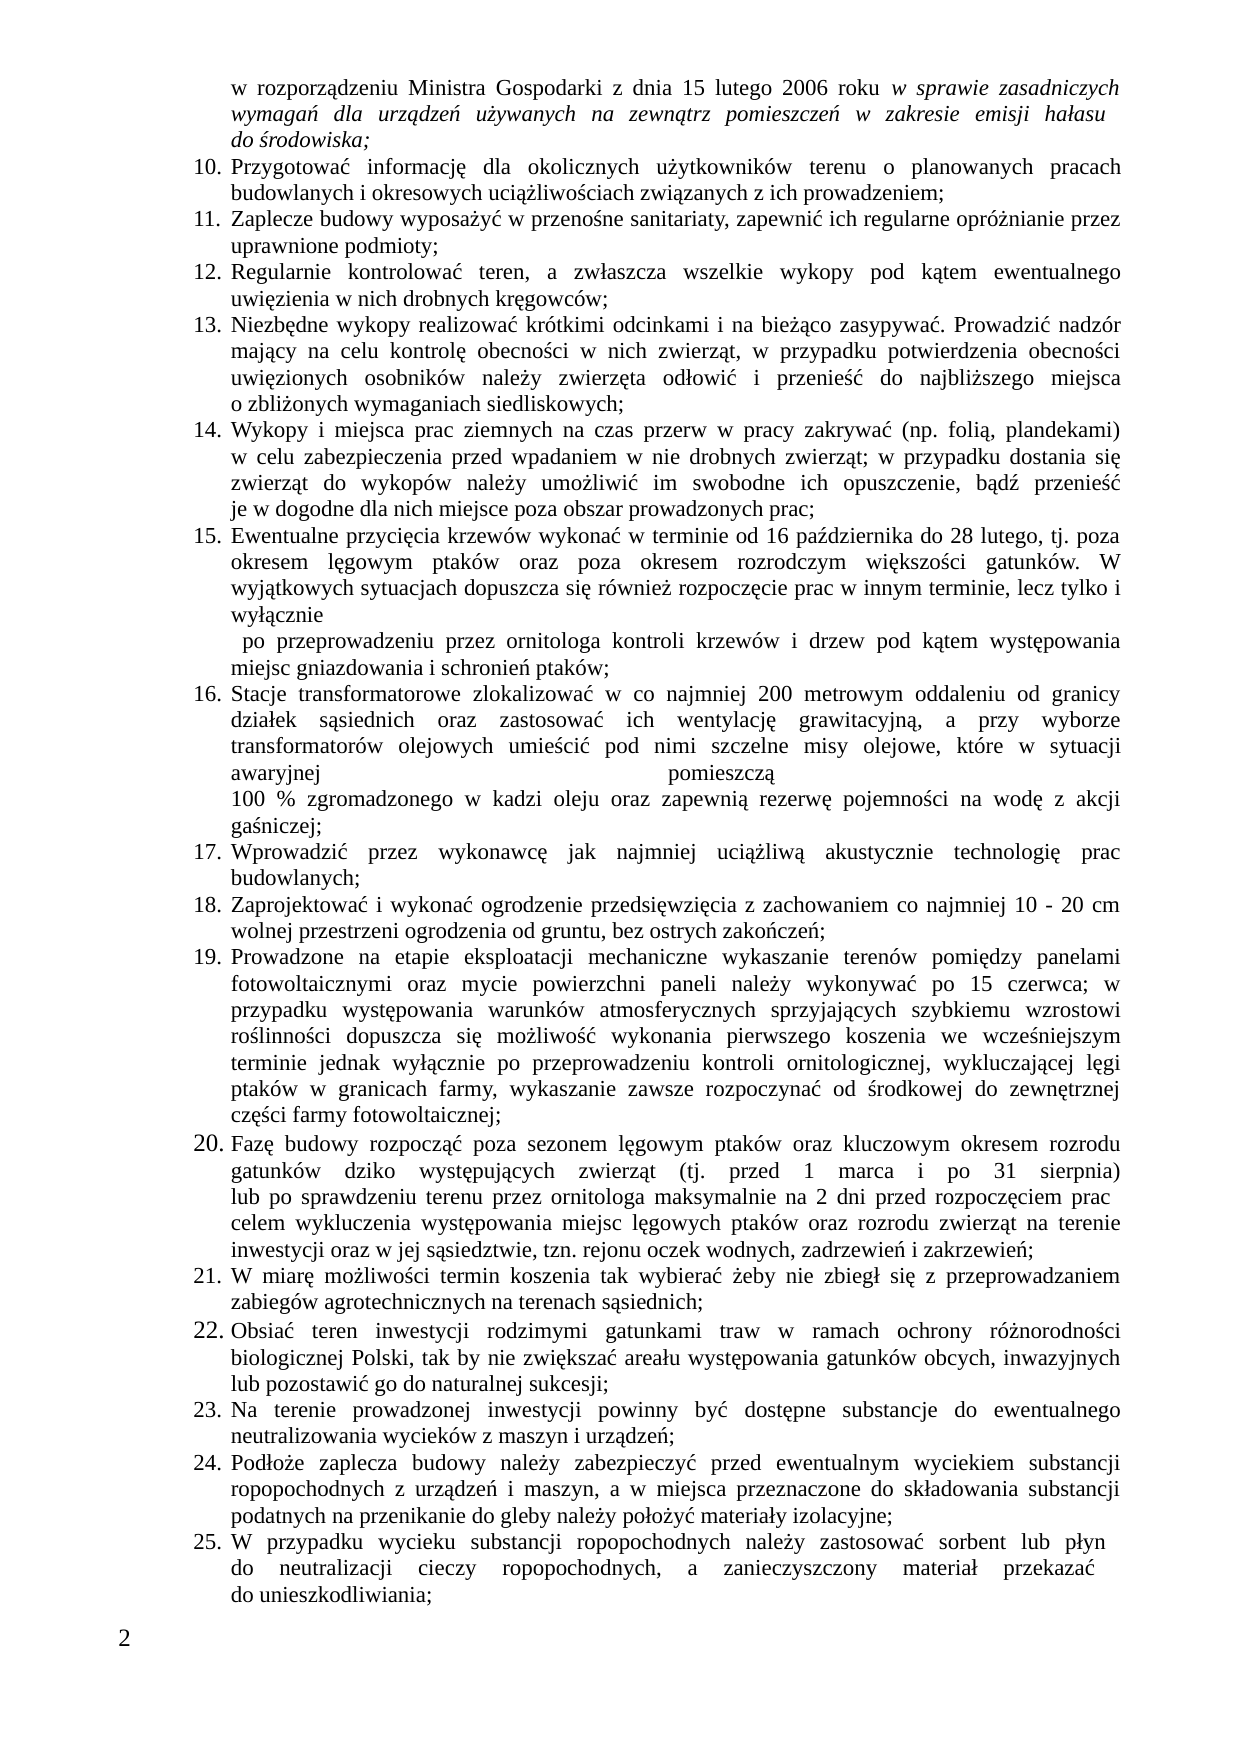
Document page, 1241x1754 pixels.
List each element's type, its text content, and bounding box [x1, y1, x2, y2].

list Stacje transformatorowe zlokalizować w co najmniej 200 metrowym oddaleniu od granicy działek sąsiednich oraz zastosować ich wentylację grawitacyjną, a przy wyborze transformatorów olejowych umieścić pod nimi szczelne misy olejowe, które w sytuacji awaryjnej pomieszczą 100 % zgromadzonego w kadzi oleju oraz zapewnią rezerwę pojemności na wodę z akcji gaśniczej; [193, 680, 1122, 838]
list Prowadzone na etapie eksploatacji mechaniczne wykaszanie terenów pomiędzy panelami fotowoltaicznymi oraz mycie powierzchni paneli należy wykonywać po 15 czerwca; w przypadku występowania warunków atmosferycznych sprzyjających szybkiemu wzrostowi roślinności dopuszcza się możliwość wykonania pierwszego koszenia we wcześniejszym terminie jednak wyłącznie po przeprowadzeniu kontroli ornitologicznej, wykluczającej lęgi ptaków w granicach farmy, wykaszanie zawsze rozpoczynać od środkowej do zewnętrznej części farmy fotowoltaicznej; [193, 943, 1122, 1128]
list Przygotować informację dla okolicznych użytkowników terenu o planowanych pracach budowlanych i okresowych uciążliwościach związanych z ich prowadzeniem; [193, 153, 1122, 206]
list Ewentualne przycięcia krzewów wykonać w terminie od 16 października do 28 lutego, tj. poza okresem lęgowym ptaków oraz poza okresem rozrodczym większości gatunków. W wyjątkowych sytuacjach dopuszcza się również rozpoczęcie prac w innym terminie, lecz tylko i wyłącznie po przeprowadzeniu przez ornitologa kontroli krzewów i drzew pod kątem występowania miejsc gniazdowania i schronień ptaków; [193, 522, 1122, 680]
list Na terenie prowadzonej inwestycji powinny być dostępne substancje do ewentualnego neutralizowania wycieków z maszyn i urządzeń; [193, 1396, 1122, 1449]
list W przypadku wycieku substancji ropopochodnych należy zastosować sorbent lub płyn do neutralizacji cieczy ropopochodnych, a zanieczyszczony materiał przekazać do unieszkodliwiania; [193, 1528, 1122, 1607]
list Fazę budowy rozpocząć poza sezonem lęgowym ptaków oraz kluczowym okresem rozrodu gatunków dziko występujących zwierząt (tj. przed 1 marca i po 31 sierpnia) lub po sprawdzeniu terenu przez ornitologa maksymalnie na 2 dni przed rozpoczęciem prac celem wykluczenia występowania miejsc lęgowych ptaków oraz rozrodu zwierząt na terenie inwestycji oraz w jej sąsiedztwie, tzn. rejonu oczek wodnych, zadrzewień i zakrzewień; [193, 1128, 1122, 1262]
list w rozporządzeniu Ministra Gospodarki z dnia 15 lutego 2006 roku w sprawie zasadniczych wymagań dla urządzeń używanych na zewnątrz pomieszczeń w zakresie emisji hałasu do środowiska; [193, 74, 1122, 153]
list Wykopy i miejsca prac ziemnych na czas przerw w pracy zakrywać (np. folią, plandekami) w celu zabezpieczenia przed wpadaniem w nie drobnych zwierząt; w przypadku dostania się zwierząt do wykopów należy umożliwić im swobodne ich opuszczenie, bądź przenieść je w dogodne dla nich miejsce poza obszar prowadzonych prac; [193, 416, 1122, 522]
list Zaplecze budowy wyposażyć w przenośne sanitariaty, zapewnić ich regularne opróżnianie przez uprawnione podmioty; [193, 206, 1122, 258]
list Wprowadzić przez wykonawcę jak najmniej uciążliwą akustycznie technologię prac budowlanych; [193, 838, 1122, 891]
list Zaprojektować i wykonać ogrodzenie przedsięwzięcia z zachowaniem co najmniej 10 - 20 cm wolnej przestrzeni ogrodzenia od gruntu, bez ostrych zakończeń; [193, 891, 1122, 943]
list Obsiać teren inwestycji rodzimymi gatunkami traw w ramach ochrony różnorodności biologicznej Polski, tak by nie zwiększać areału występowania gatunków obcych, inwazyjnych lub pozostawić go do naturalnej sukcesji; [193, 1315, 1122, 1396]
list W miarę możliwości termin koszenia tak wybierać żeby nie zbiegł się z przeprowadzaniem zabiegów agrotechnicznych na terenach sąsiednich; [193, 1262, 1122, 1315]
list Podłoże zaplecza budowy należy zabezpieczyć przed ewentualnym wyciekiem substancji ropopochodnych z urządzeń i maszyn, a w miejsca przeznaczone do składowania substancji podatnych na przenikanie do gleby należy położyć materiały izolacyjne; [193, 1449, 1122, 1528]
list Regularnie kontrolować teren, a zwłaszcza wszelkie wykopy pod kątem ewentualnego uwięzienia w nich drobnych kręgowców; [193, 258, 1122, 311]
list Niezbędne wykopy realizować krótkimi odcinkami i na bieżąco zasypywać. Prowadzić nadzór mający na celu kontrolę obecności w nich zwierząt, w przypadku potwierdzenia obecności uwięzionych osobników należy zwierzęta odłowić i przenieść do najbliższego miejsca o zbliżonych wymaganiach siedliskowych; [193, 311, 1122, 416]
